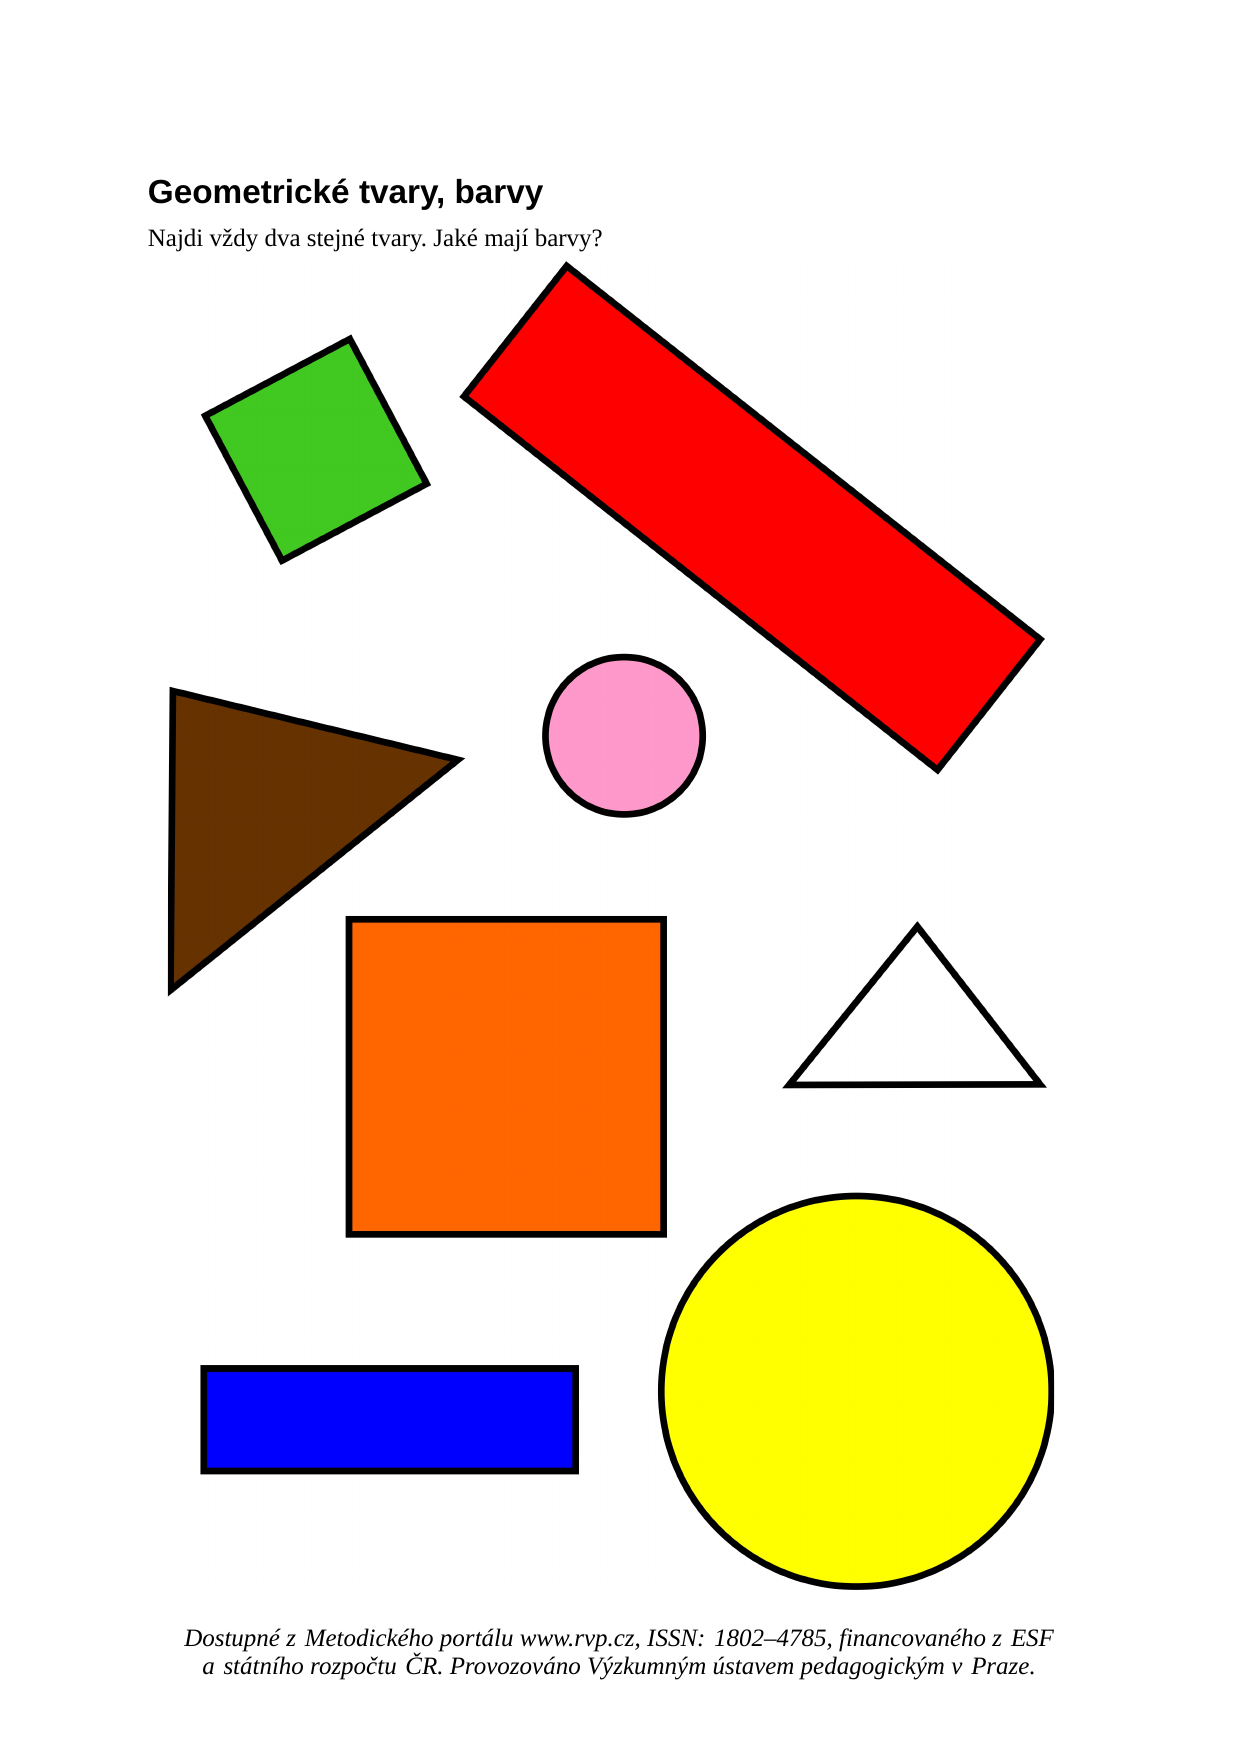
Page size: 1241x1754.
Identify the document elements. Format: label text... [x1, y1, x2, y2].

text Najdi vždy dva stejné tvary. Jaké mají barvy? [148, 223, 1092, 252]
picture [167, 261, 1055, 1590]
subtitle Geometrické tvary, barvy [148, 173, 1092, 211]
